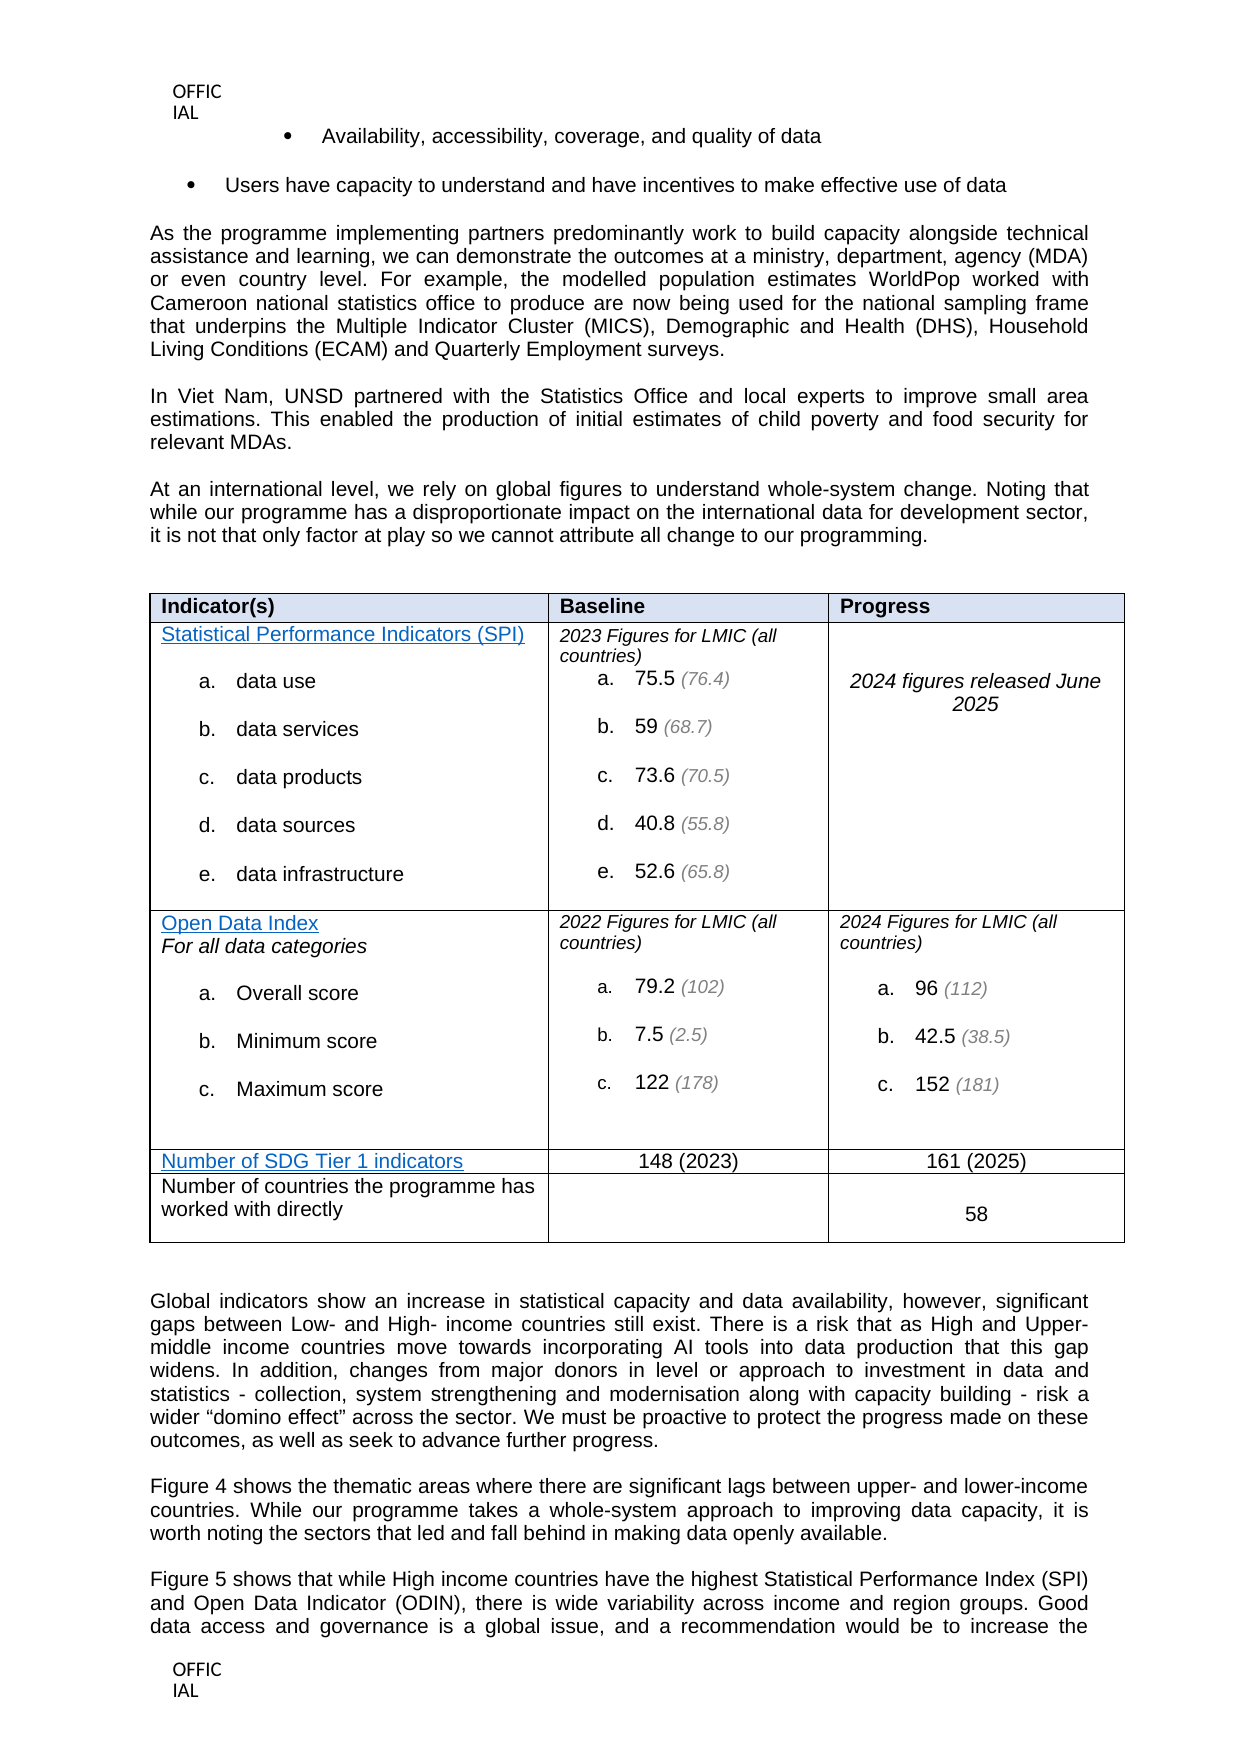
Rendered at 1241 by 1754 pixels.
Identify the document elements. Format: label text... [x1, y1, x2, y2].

table_header Baseline [549, 594, 828, 622]
table_cell 161 (2025) [829, 1150, 1124, 1173]
table_cell Statistical Performance Indicators (SPI) data use data services data products data sources data infrastructure [151, 623, 548, 910]
list Users have capacity to understand and have incentives to make effective use of data [187, 173, 1090, 197]
text In Viet Nam, UNSD partnered with the Statistics Office and local experts to improve small area estimations. This enabled the production of initial estimates of child poverty and food security for relevant MDAs. [150, 384, 1090, 454]
table_cell Open Data Index For all data categories Overall score Minimum score Maximum score [151, 911, 548, 1149]
text As the programme implementing partners predominantly work to build capacity alongside technical assistance and learning, we can demonstrate the outcomes at a ministry, department, agency (MDA) or even country level. For example, the modelled population estimates WorldPop worked with Cameroon national statistics office to produce are now being used for the national sampling frame that underpins the Multiple Indicator Cluster (MICS), Demographic and Health (DHS), Household Living Conditions (ECAM) and Quarterly Employment surveys. [150, 222, 1090, 361]
table_cell [549, 1174, 828, 1242]
table_cell Number of countries the programme has worked with directly [151, 1174, 548, 1242]
table_cell 2024 Figures for LMIC (all countries) 96 (112) 42.5 (38.5) 152 (181) [829, 911, 1124, 1149]
table_header Indicator(s) [151, 594, 548, 622]
table_cell 2023 Figures for LMIC (all countries) 75.5 (76.4) 59 (68.7) 73.6 (70.5) 40.8 (55.8) 52.6 (65.8) [549, 623, 828, 910]
table_cell 2024 figures released June 2025 [829, 623, 1124, 910]
table_cell Number of SDG Tier 1 indicators [151, 1150, 548, 1173]
table_cell 58 [829, 1174, 1124, 1242]
table_header Progress [829, 594, 1124, 622]
text Global indicators show an increase in statistical capacity and data availability, however, significant gaps between Low- and High- income countries still exist. There is a risk that as High and Upper-middle income countries move towards incorporating AI tools into data production that this gap widens. In addition, changes from major donors in level or approach to investment in data and statistics - collection, system strengthening and modernisation along with capacity building - risk a wider “domino effect” across the sector. We must be proactive to protect the progress made on these outcomes, as well as seek to advance further progress. [150, 1289, 1090, 1452]
list Availability, accessibility, coverage, and quality of data [187, 125, 1090, 148]
text Figure 4 shows the thematic areas where there are significant lags between upper- and lower-income countries. While our programme takes a whole-system approach to improving data capacity, it is worth noting the sectors that led and fall behind in making data openly available. [150, 1475, 1090, 1545]
table_cell 2022 Figures for LMIC (all countries) 79.2 (102) 7.5 (2.5) 122 (178) [549, 911, 828, 1149]
text Figure 5 shows that while High income countries have the highest Statistical Performance Index (SPI) and Open Data Indicator (ODIN), there is wide variability across income and region groups. Good data access and governance is a global issue, and a recommendation would be to increase the readiness and availability of tools for all national statistics offices (not just LMIC). By working outside the traditional Data for Development space, we can leverage new advocacy and funding sources to elevate the entire system (uplifting LMIC capacity as part of this process rather than working separately). [150, 1568, 1090, 1638]
text At an international level, we rely on global figures to understand whole-system change. Noting that while our programme has a disproportionate impact on the international data for development sector, it is not that only factor at play so we cannot attribute all change to our programming. [150, 477, 1090, 547]
table_cell 148 (2023) [549, 1150, 828, 1173]
